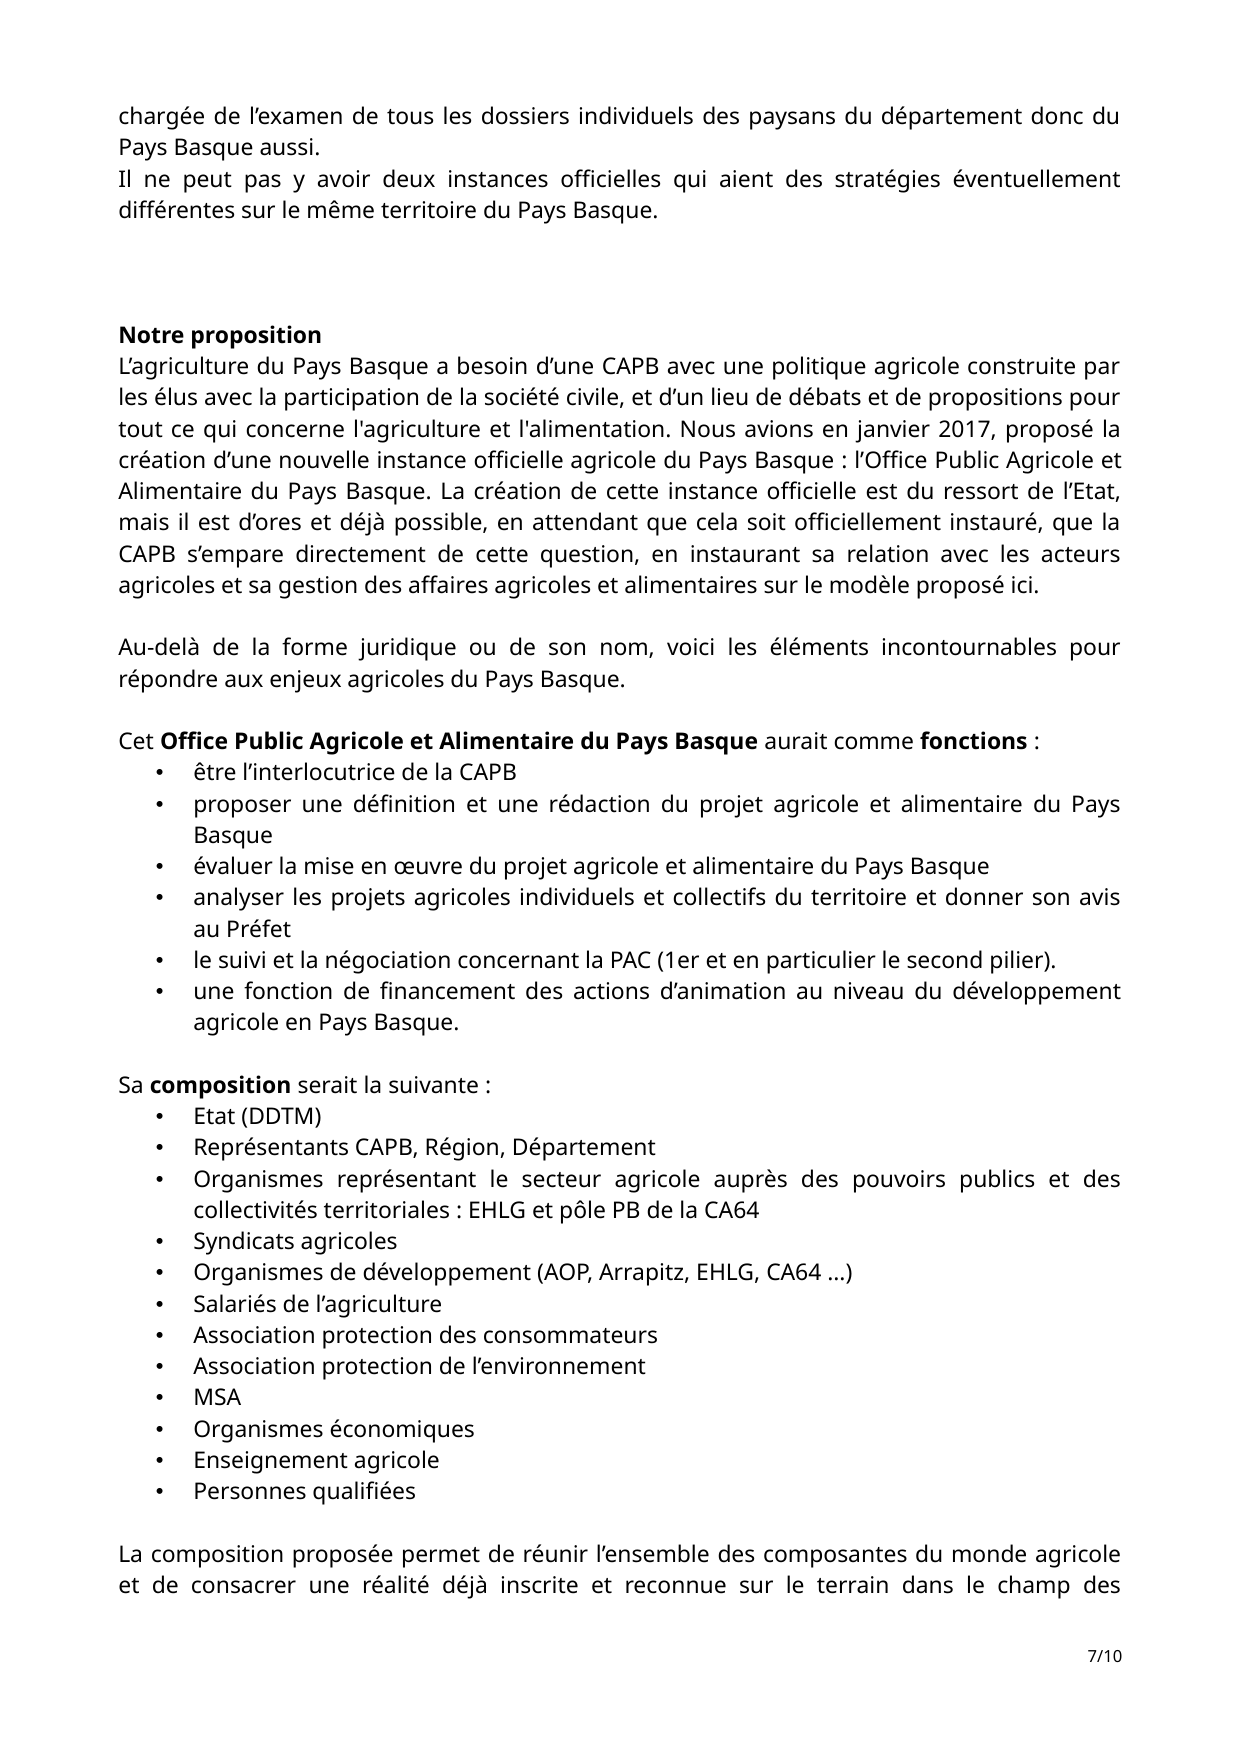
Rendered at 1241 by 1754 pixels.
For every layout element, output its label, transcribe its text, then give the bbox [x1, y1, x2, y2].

text L’agriculture du Pays Basque a besoin d’une CAPB avec une politique agricole construite par les élus avec la participation de la société civile, et d’un lieu de débats et de propositions pour tout ce qui concerne l'agriculture et l'alimentation. Nous avions en janvier 2017, proposé la création d’une nouvelle instance officielle agricole du Pays Basque : l’Office Public Agricole et Alimentaire du Pays Basque. La création de cette instance officielle est du ressort de l’Etat, mais il est d’ores et déjà possible, en attendant que cela soit officiellement instauré, que la CAPB s’empare directement de cette question, en instaurant sa relation avec les acteurs agricoles et sa gestion des affaires agricoles et alimentaires sur le modèle proposé ici. [118, 350, 1122, 600]
list Personnes qualifiées [156, 1475, 1122, 1506]
list Salariés de l’agriculture [156, 1287, 1122, 1319]
list Enseignement agricole [156, 1444, 1122, 1475]
list le suivi et la négociation concernant la PAC (1er et en particulier le second pilier). [156, 944, 1122, 975]
text La composition proposée permet de réunir l’ensemble des composantes du monde agricole et de consacrer une réalité déjà inscrite et reconnue sur le terrain dans le champ des [118, 1537, 1122, 1600]
list proposer une définition et une rédaction du projet agricole et alimentaire du Pays Basque [156, 787, 1122, 850]
list Organismes économiques [156, 1412, 1122, 1444]
list Etat (DDTM) [156, 1100, 1122, 1131]
list une fonction de financement des actions d’animation au niveau du développement agricole en Pays Basque. [156, 975, 1122, 1037]
list évaluer la mise en œuvre du projet agricole et alimentaire du Pays Basque [156, 850, 1122, 881]
text Notre proposition [118, 319, 1122, 350]
list analyser les projets agricoles individuels et collectifs du territoire et donner son avis au Préfet [156, 881, 1122, 944]
list MSA [156, 1381, 1122, 1412]
text Au-delà de la forme juridique ou de son nom, voici les éléments incontournables pour répondre aux enjeux agricoles du Pays Basque. [118, 631, 1122, 694]
list Association protection des consommateurs [156, 1319, 1122, 1350]
list Association protection de l’environnement [156, 1350, 1122, 1381]
list Représentants CAPB, Région, Département [156, 1131, 1122, 1162]
list Syndicats agricoles [156, 1225, 1122, 1256]
text Sa composition serait la suivante : [118, 1069, 1122, 1100]
text Il ne peut pas y avoir deux instances officielles qui aient des stratégies éventuellement différentes sur le même territoire du Pays Basque. [118, 162, 1122, 225]
list Organismes de développement (AOP, Arrapitz, EHLG, CA64 …) [156, 1256, 1122, 1287]
list être l’interlocutrice de la CAPB [156, 756, 1122, 787]
list Organismes représentant le secteur agricole auprès des pouvoirs publics et des collectivités territoriales : EHLG et pôle PB de la CA64 [156, 1162, 1122, 1225]
text chargée de l’examen de tous les dossiers individuels des paysans du département donc du Pays Basque aussi. [118, 100, 1122, 162]
text Cet Office Public Agricole et Alimentaire du Pays Basque aurait comme fonctions : [118, 725, 1122, 756]
